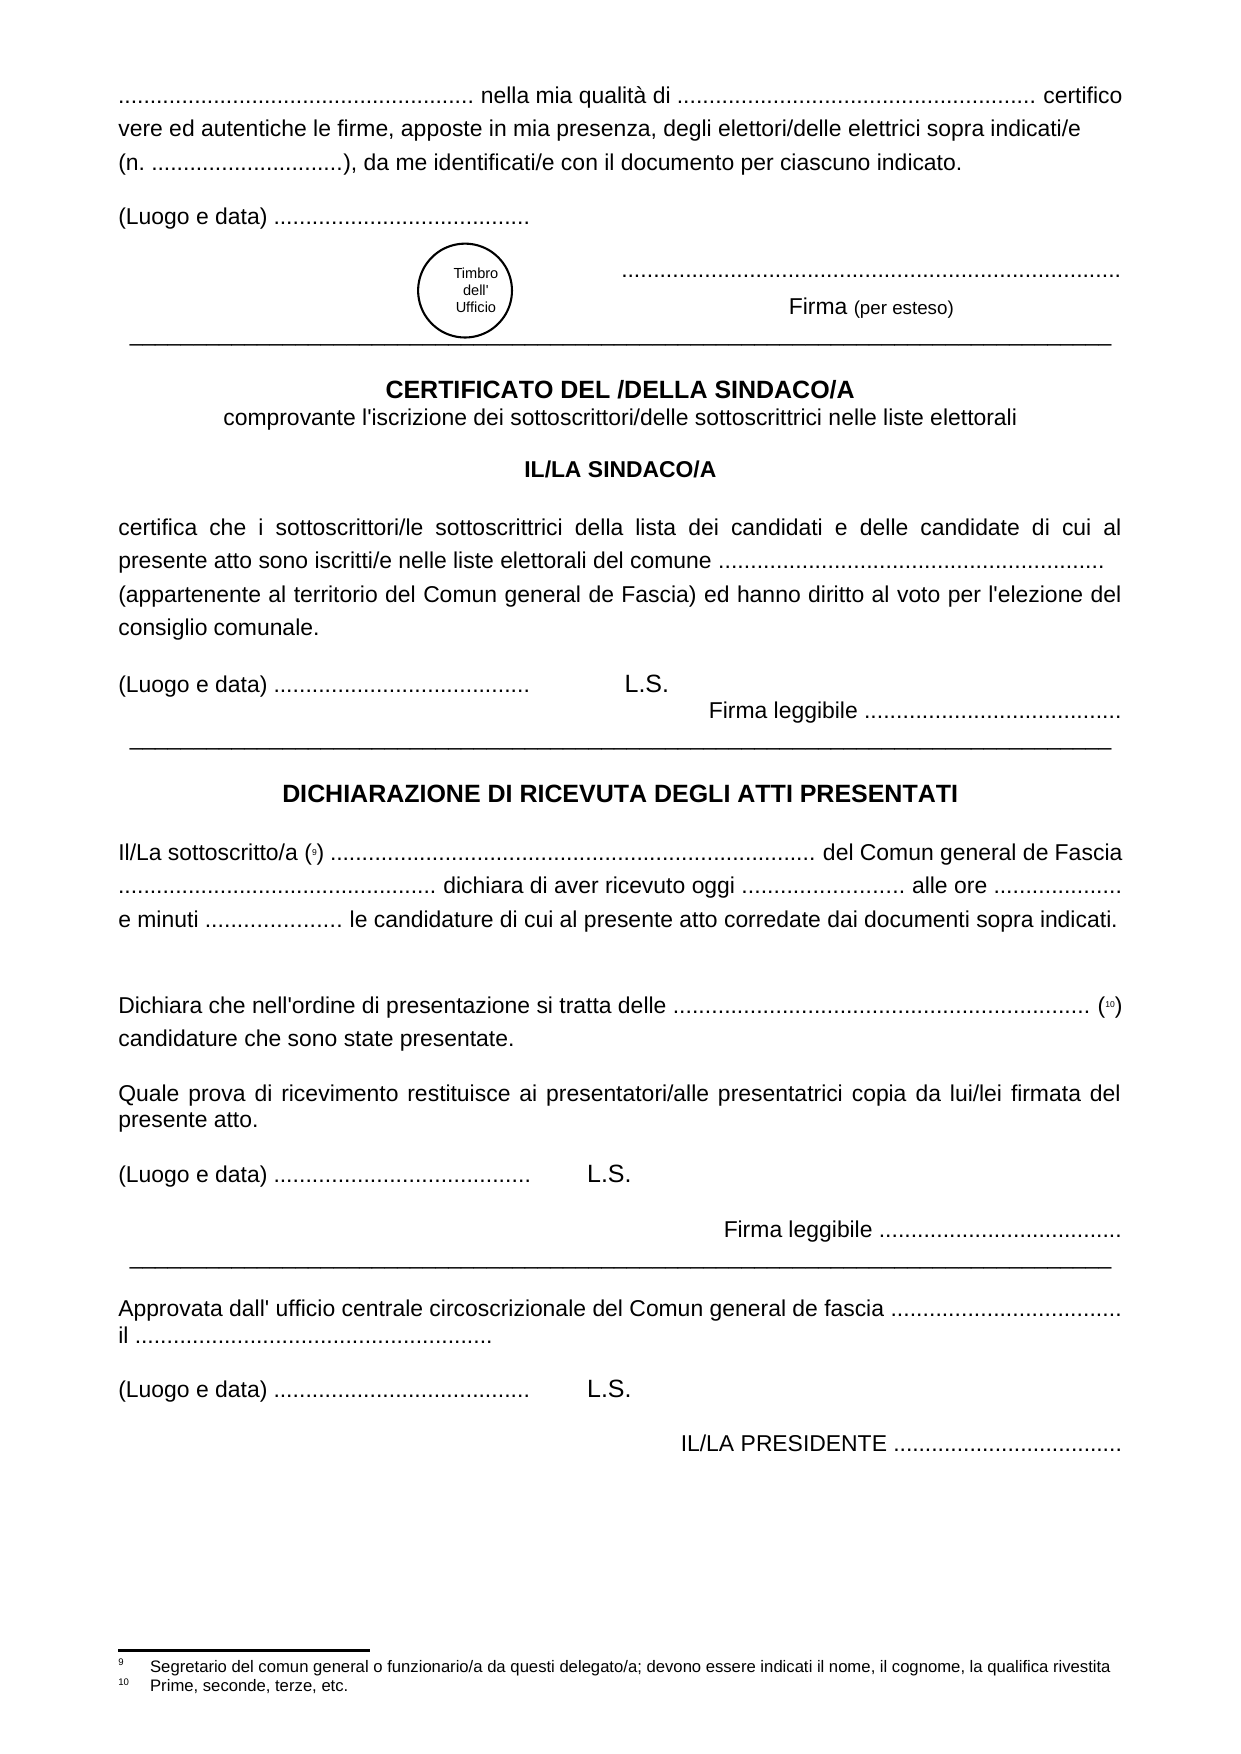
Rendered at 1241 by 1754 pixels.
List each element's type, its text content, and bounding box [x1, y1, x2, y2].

text candidature che sono state presentate. [118, 1020, 1122, 1053]
text Firma leggibile [118, 1216, 1122, 1243]
text (n. ), da me identificati/e con il documento per ciascuno indicato. [118, 143, 1122, 177]
text Prime, seconde, terze, etc. [118, 1676, 1122, 1695]
text certifica che i sottoscrittori/le sottoscrittrici della lista dei candidati e delle candidate di cui al presente atto sono iscritti/e nelle liste elettorali del comune . [118, 509, 1122, 576]
text e minuti le candidature di cui al presente atto corredate dai documenti sopra indicati. [118, 901, 1122, 934]
subtitle Certificato del /DELLA sindaco/A [118, 375, 1122, 403]
text Firma leggibile [118, 697, 1122, 724]
text Approvata dall' ufficio centrale circoscrizionale del Comun general de fascia [118, 1295, 1122, 1322]
text comprovante l'iscrizione dei sottoscrittori/delle sottoscrittrici nelle liste elettorali [118, 403, 1122, 430]
text (appartenente al territorio del Comun general de Fascia) ed hanno diritto al voto per l'elezione del consiglio comunale. [118, 576, 1122, 642]
text nella mia qualità di certifico [118, 77, 1122, 110]
subtitle dichiarazione di ricevuta degli atti presentati [118, 779, 1122, 808]
text Il/La sottoscritto/a () . del Comun general de Fascia [118, 834, 1122, 867]
text Firma (per esteso) [620, 282, 1122, 320]
text Dichiara che nell'ordine di presentazione si tratta delle () [118, 987, 1122, 1020]
text dichiara di aver ricevuto oggi alle ore [118, 867, 1122, 901]
text (Luogo e data) L.S. [118, 1159, 1122, 1187]
text _____________________________________________________________________________ [118, 724, 1122, 750]
text il [118, 1322, 1122, 1348]
text IL/LA SINDACO/A [118, 456, 1122, 483]
text (Luogo e data) L.S. [118, 1374, 1122, 1403]
text IL/LA PRESIDENTE [118, 1429, 1122, 1456]
text _____________________________________________________________________________ [118, 1243, 1122, 1269]
text _____________________________________________________________________________ [118, 320, 1122, 346]
text vere ed autentiche le firme, apposte in mia presenza, degli elettori/delle elettrici sopra indicati/e [118, 110, 1122, 143]
text (Luogo e data) L.S. [118, 669, 1122, 697]
text Segretario del comun general o funzionario/a da questi delegato/a; devono essere indicati il nome, il cognome, la qualifica rivestita [118, 1657, 1122, 1676]
text Quale prova di ricevimento restituisce ai presentatori/alle presentatrici copia da lui/lei firmata del presente atto. [118, 1080, 1122, 1132]
text (Luogo e data) [118, 203, 1122, 229]
